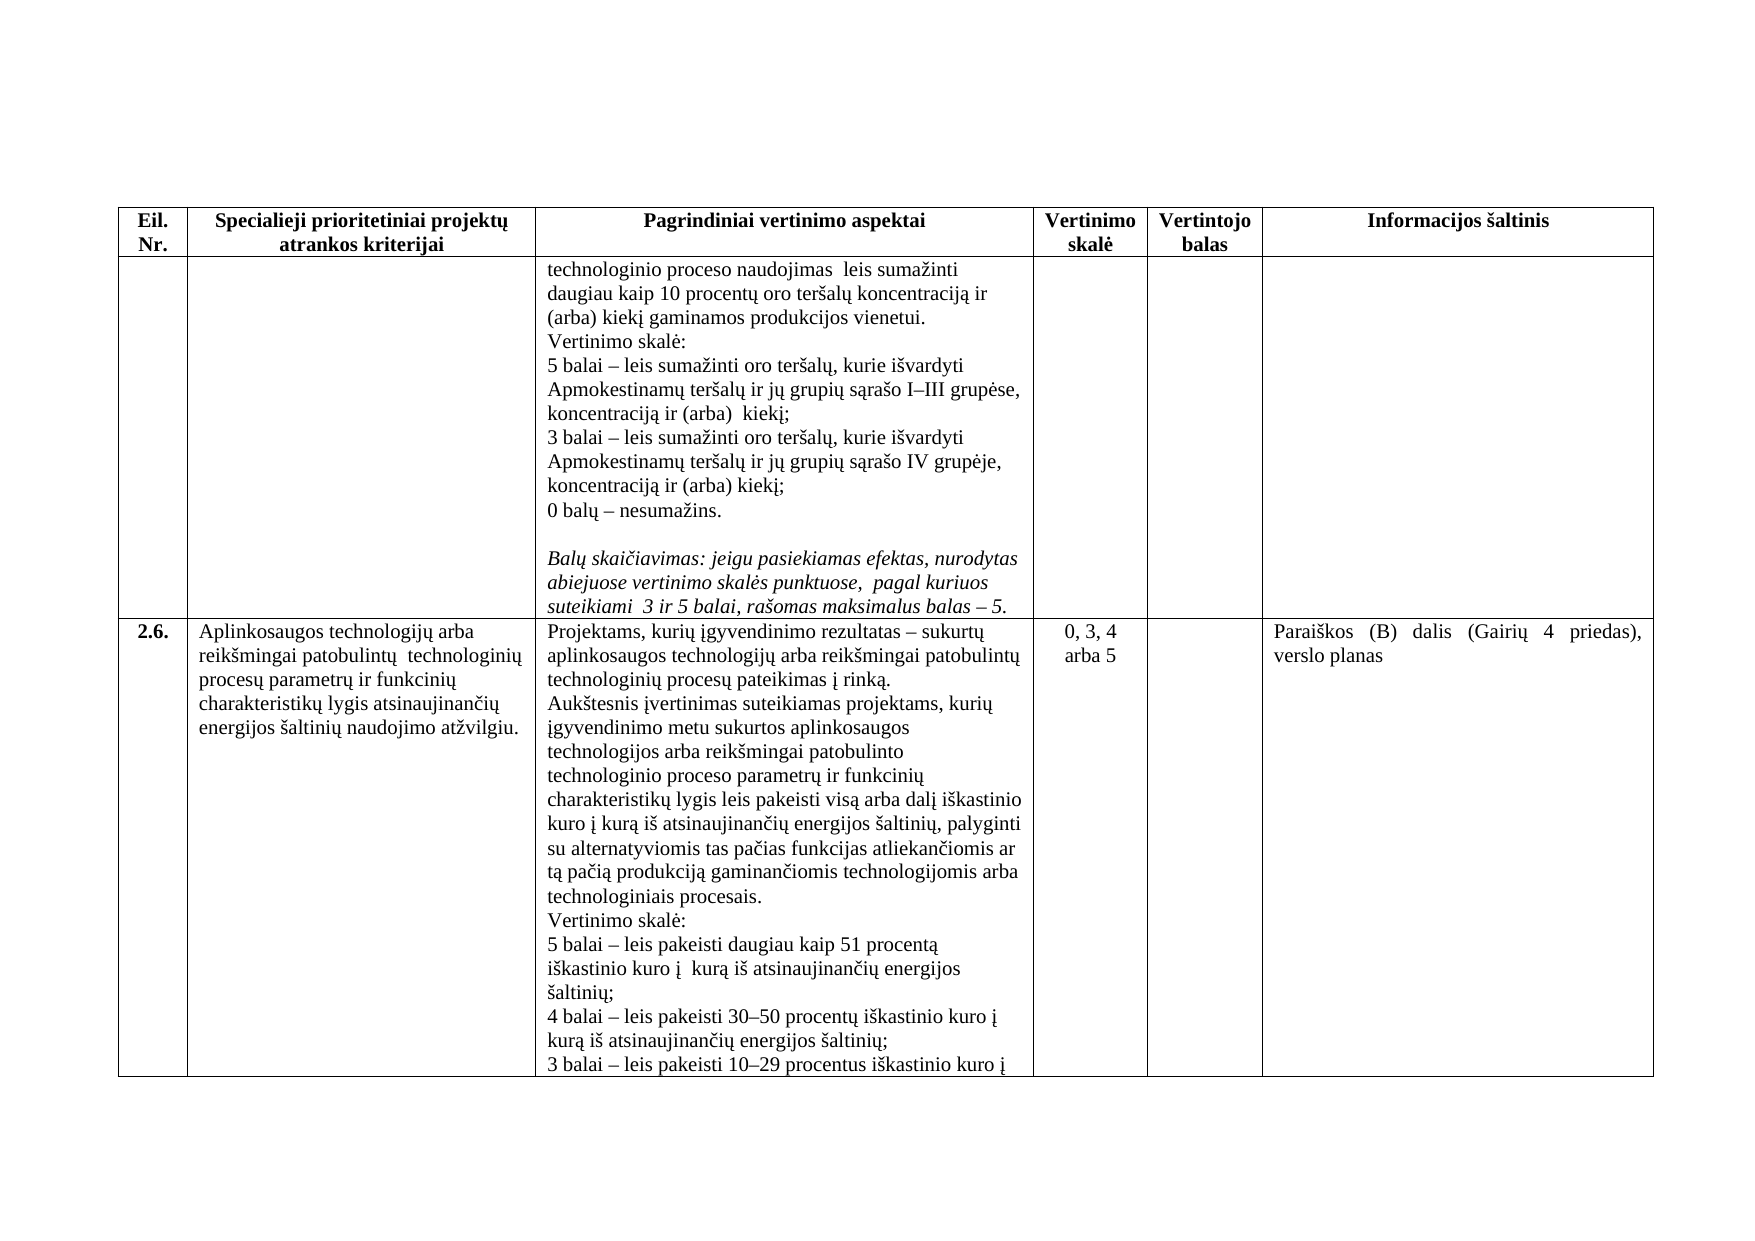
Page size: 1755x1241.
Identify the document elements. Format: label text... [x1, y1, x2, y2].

table_header Eil. Nr. [119, 208, 187, 256]
table_cell [1148, 619, 1262, 1076]
table_cell [1034, 257, 1147, 618]
table_header Informacijos šaltinis [1263, 208, 1653, 256]
table_header Vertinimo skalė [1034, 208, 1147, 256]
table_cell 0, 3, 4 arba 5 [1034, 619, 1147, 1076]
table_cell technologinio proceso naudojimas leis sumažinti daugiau kaip 10 procentų oro teršalų koncentraciją ir (arba) kiekį gaminamos produkcijos vienetui. Vertinimo skalė: 5 balai – leis sumažinti oro teršalų, kurie išvardyti Apmokestinamų teršalų ir jų grupių sąrašo I–III grupėse, koncentraciją ir (arba) kiekį; 3 balai – leis sumažinti oro teršalų, kurie išvardyti Apmokestinamų teršalų ir jų grupių sąrašo IV grupėje, koncentraciją ir (arba) kiekį; 0 balų – nesumažins. Balų skaičiavimas: jeigu pasiekiamas efektas, nurodytas abiejuose vertinimo skalės punktuose, pagal kuriuos suteikiami 3 ir 5 balai, rašomas maksimalus balas – 5. [536, 257, 1033, 618]
table_cell Paraiškos (B) dalis (Gairių 4 priedas), verslo planas [1263, 619, 1653, 1076]
table_cell 2.6. [119, 619, 187, 1076]
table_header Pagrindiniai vertinimo aspektai [536, 208, 1033, 256]
table_header Vertintojo balas [1148, 208, 1262, 256]
table_header Specialieji prioritetiniai projektų atrankos kriterijai [188, 208, 535, 256]
table_cell [119, 257, 187, 618]
table_cell Aplinkosaugos technologijų arba reikšmingai patobulintų technologinių procesų parametrų ir funkcinių charakteristikų lygis atsinaujinančių energijos šaltinių naudojimo atžvilgiu. [188, 619, 535, 1076]
table_cell [188, 257, 535, 618]
table_cell [1148, 257, 1262, 618]
table_cell Projektams, kurių įgyvendinimo rezultatas – sukurtų aplinkosaugos technologijų arba reikšmingai patobulintų technologinių procesų pateikimas į rinką. Aukštesnis įvertinimas suteikiamas projektams, kurių įgyvendinimo metu sukurtos aplinkosaugos technologijos arba reikšmingai patobulinto technologinio proceso parametrų ir funkcinių charakteristikų lygis leis pakeisti visą arba dalį iškastinio kuro į kurą iš atsinaujinančių energijos šaltinių, palyginti su alternatyviomis tas pačias funkcijas atliekančiomis ar tą pačią produkciją gaminančiomis technologijomis arba technologiniais procesais. Vertinimo skalė: 5 balai – leis pakeisti daugiau kaip 51 procentą iškastinio kuro į kurą iš atsinaujinančių energijos šaltinių; 4 balai – leis pakeisti 30–50 procentų iškastinio kuro į kurą iš atsinaujinančių energijos šaltinių; 3 balai – leis pakeisti 10–29 procentus iškastinio kuro į [536, 619, 1033, 1076]
table_cell [1263, 257, 1653, 618]
